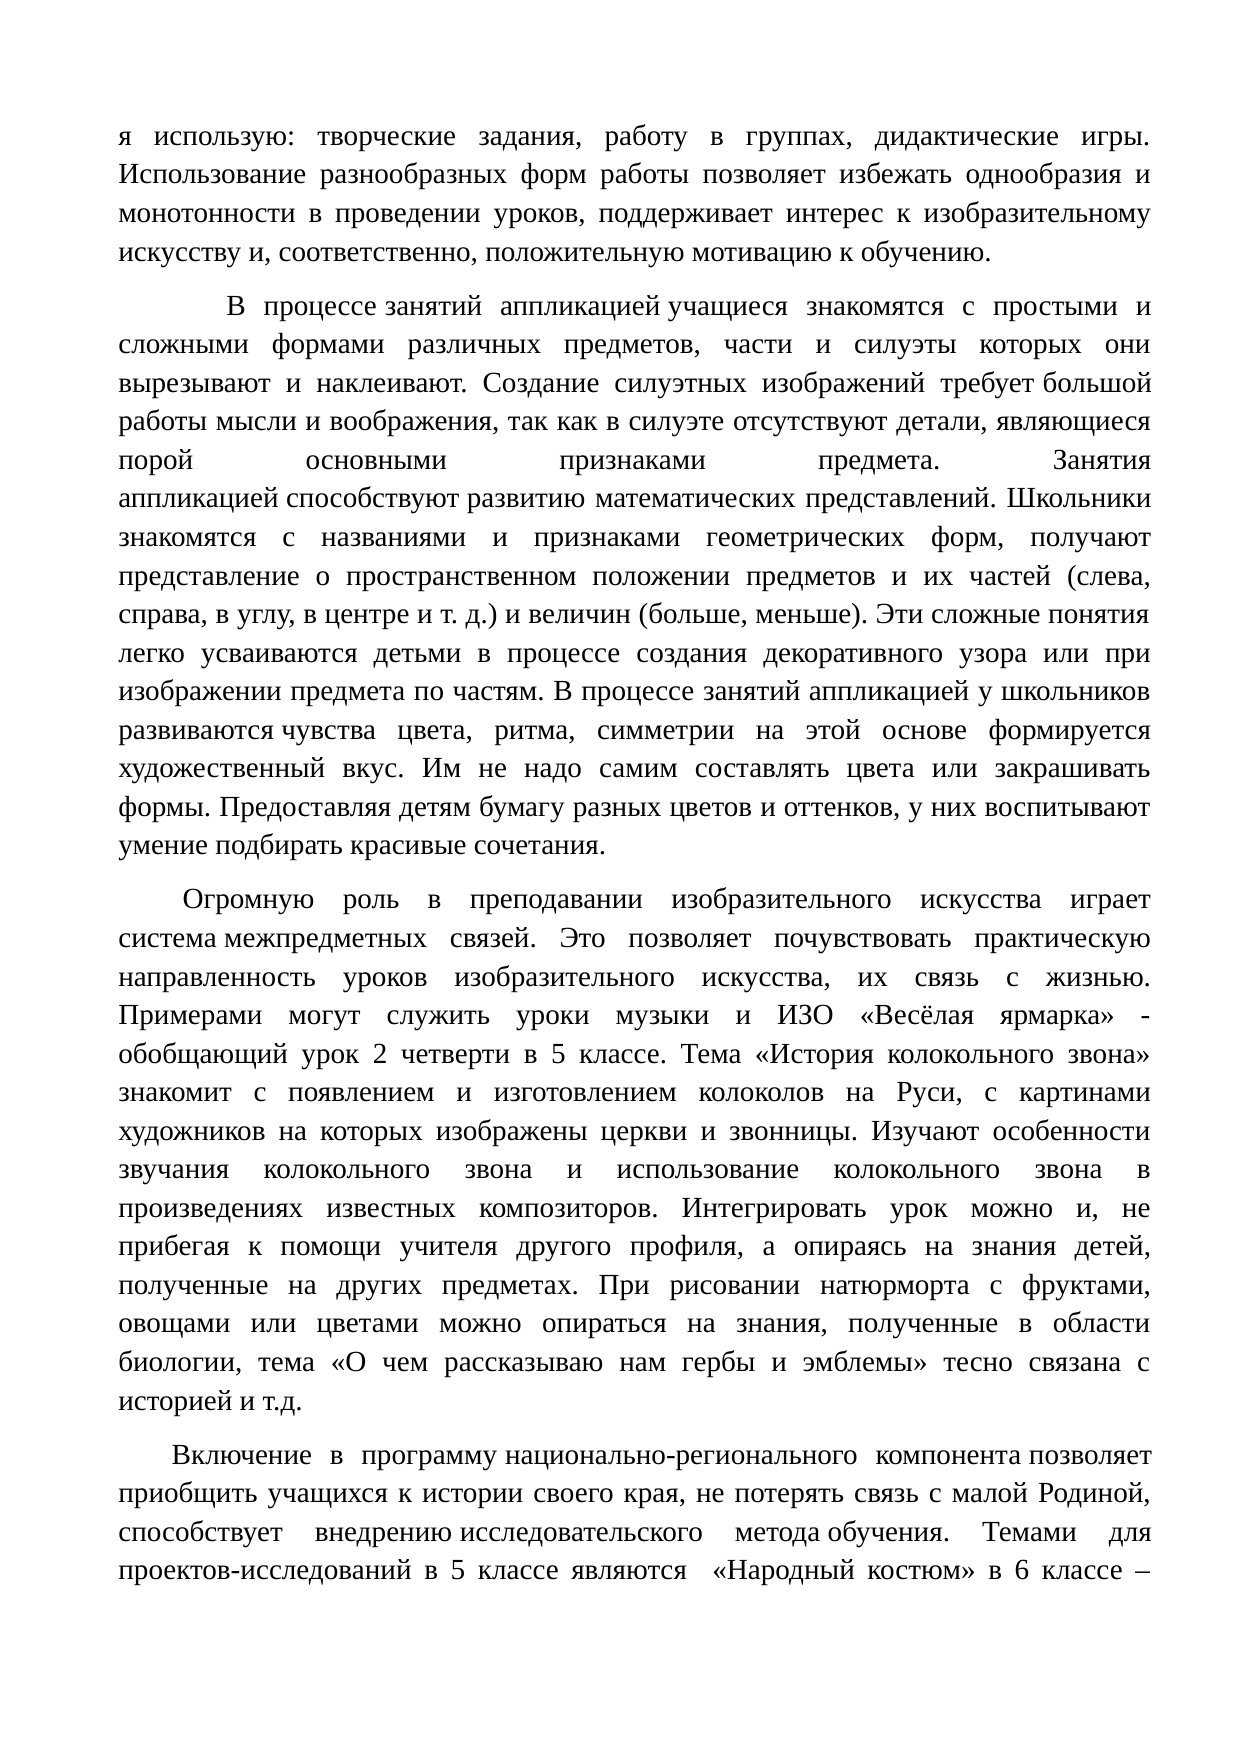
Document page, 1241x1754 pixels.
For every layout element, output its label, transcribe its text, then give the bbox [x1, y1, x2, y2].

text Огромную роль в преподавании изобразительного искусства играет система межпредметных связей. Это позволяет почувствовать практическую направленность уроков изобразительного искусства, их связь с жизнью. Примерами могут служить уроки музыки и ИЗО «Весёлая ярмарка» - обобщающий урок 2 четверти в 5 классе. Тема «История колокольного звона» знакомит с появлением и изготовлением колоколов на Руси, с картинами художников на которых изображены церкви и звонницы. Изучают особенности звучания колокольного звона и использование колокольного звона в произведениях известных композиторов. Интегрировать урок можно и, не прибегая к помощи учителя другого профиля, а опираясь на знания детей, полученные на других предметах. При рисовании натюрморта с фруктами, овощами или цветами можно опираться на знания, полученные в области биологии, тема «О чем рассказываю нам гербы и эмблемы» тесно связана с историей и т.д. [118, 882, 1152, 1416]
text В процессе занятий аппликацией учащиеся знакомятся с простыми и сложными формами различных предметов, части и силуэты которых они вырезывают и наклеивают. Создание силуэтных изображений требует большой работы мысли и воображения, так как в силуэте отсутствуют детали, являющиеся порой основными признаками предмета. Занятия аппликацией способствуют развитию математических представлений. Школьники знакомятся с названиями и признаками геометрических форм, получают представление о пространственном положении предметов и их частей (слева, справа, в углу, в центре и т. д.) и величин (больше, меньше). Эти сложные понятия легко усваиваются детьми в процессе создания декоративного узора или при изображении предмета по частям. В процессе занятий аппликацией у школьников развиваются чувства цвета, ритма, симметрии на этой основе формируется художественный вкус. Им не надо самим составлять цвета или закрашивать формы. Предоставляя детям бумагу разных цветов и оттенков, у них воспитывают умение подбирать красивые сочетания. [118, 288, 1152, 861]
text я использую: творческие задания, работу в группах, дидактические игры. Использование разнообразных форм работы позволяет избежать однообразия и монотонности в проведении уроков, поддерживает интерес к изобразительному искусству и, соответственно, положительную мотивацию к обучению. [118, 118, 1152, 267]
text Включение в программу национально-регионального компонента позволяет приобщить учащихся к истории своего края, не потерять связь с малой Родиной, способствует внедрению исследовательского метода обучения. Темами для проектов-исследований в 5 классе являются «Народный костюм» в 6 классе – [118, 1437, 1152, 1586]
